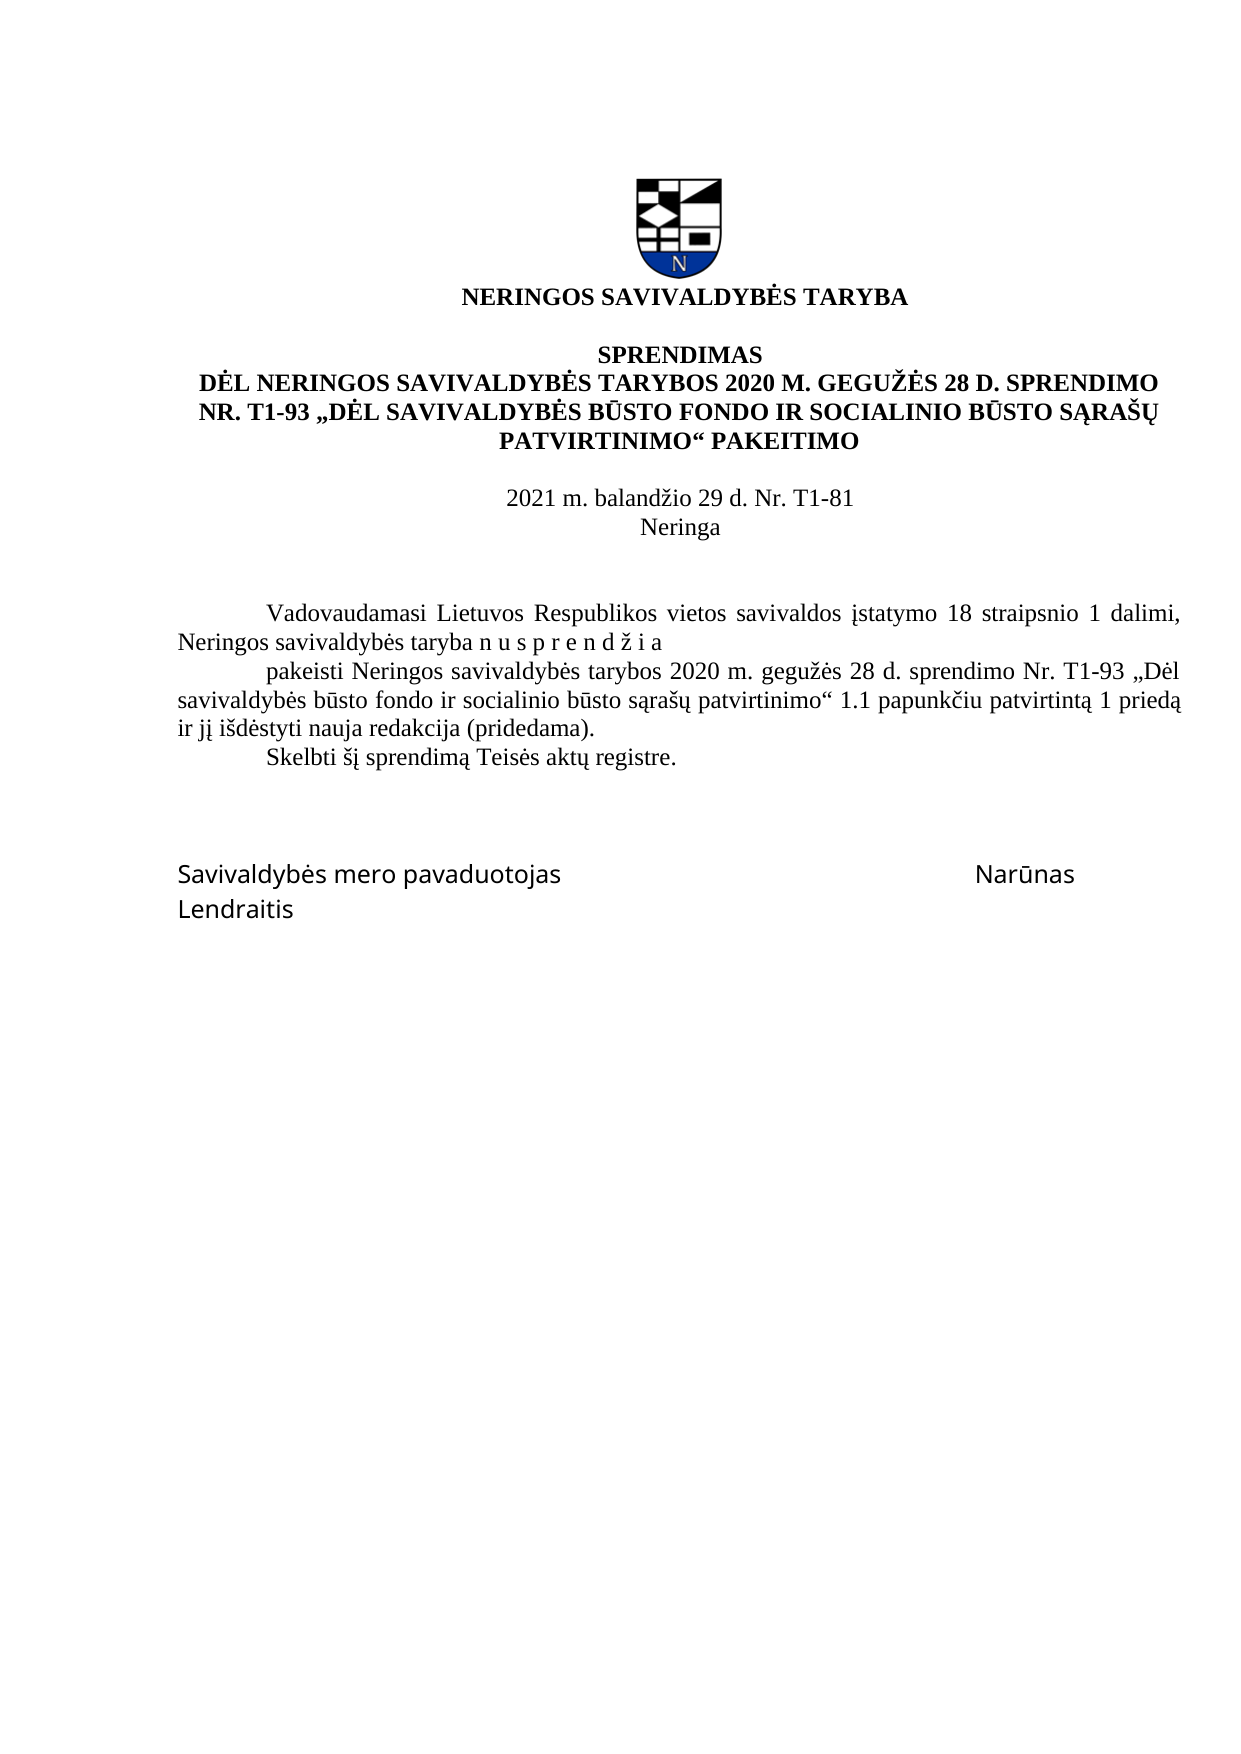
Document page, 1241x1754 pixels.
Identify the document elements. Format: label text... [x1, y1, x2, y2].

text pakeisti Neringos savivaldybės tarybos 2020 m. gegužės 28 d. sprendimo Nr. T1-93 „Dėl savivaldybės būsto fondo ir socialinio būsto sąrašų patvirtinimo“ 1.1 papunkčiu patvirtintą 1 priedą ir jį išdėstyti nauja redakcija (pridedama). [177, 656, 1181, 742]
text DĖL NERINGOS SAVIVALDYBĖS TARYBOS 2020 M. GEGUŽĖS 28 D. SPRENDIMO NR. T1-93 „DĖL SAVIVALDYBĖS BŪSTO FONDO IR SOCIALINIO BŪSTO SĄRAŠŲ PATVIRTINIMO“ PAKEITIMO [177, 368, 1181, 455]
text 2021 m. balandžio 29 d. Nr. T1-81 [177, 483, 1183, 512]
text SPRENDIMAS [177, 340, 1183, 368]
text Skelbti šį sprendimą Teisės aktų registre. [177, 742, 1181, 771]
text Neringa [177, 512, 1183, 541]
text NERINGOS SAVIVALDYBĖS TARYBA [177, 282, 1193, 311]
text Savivaldybės mero pavaduotojas Narūnas Lendraitis [177, 857, 1181, 925]
text Vadovaudamasi Lietuvos Respublikos vietos savivaldos įstatymo 18 straipsnio 1 dalimi, Neringos savivaldybės taryba nusprendžia [177, 598, 1181, 656]
